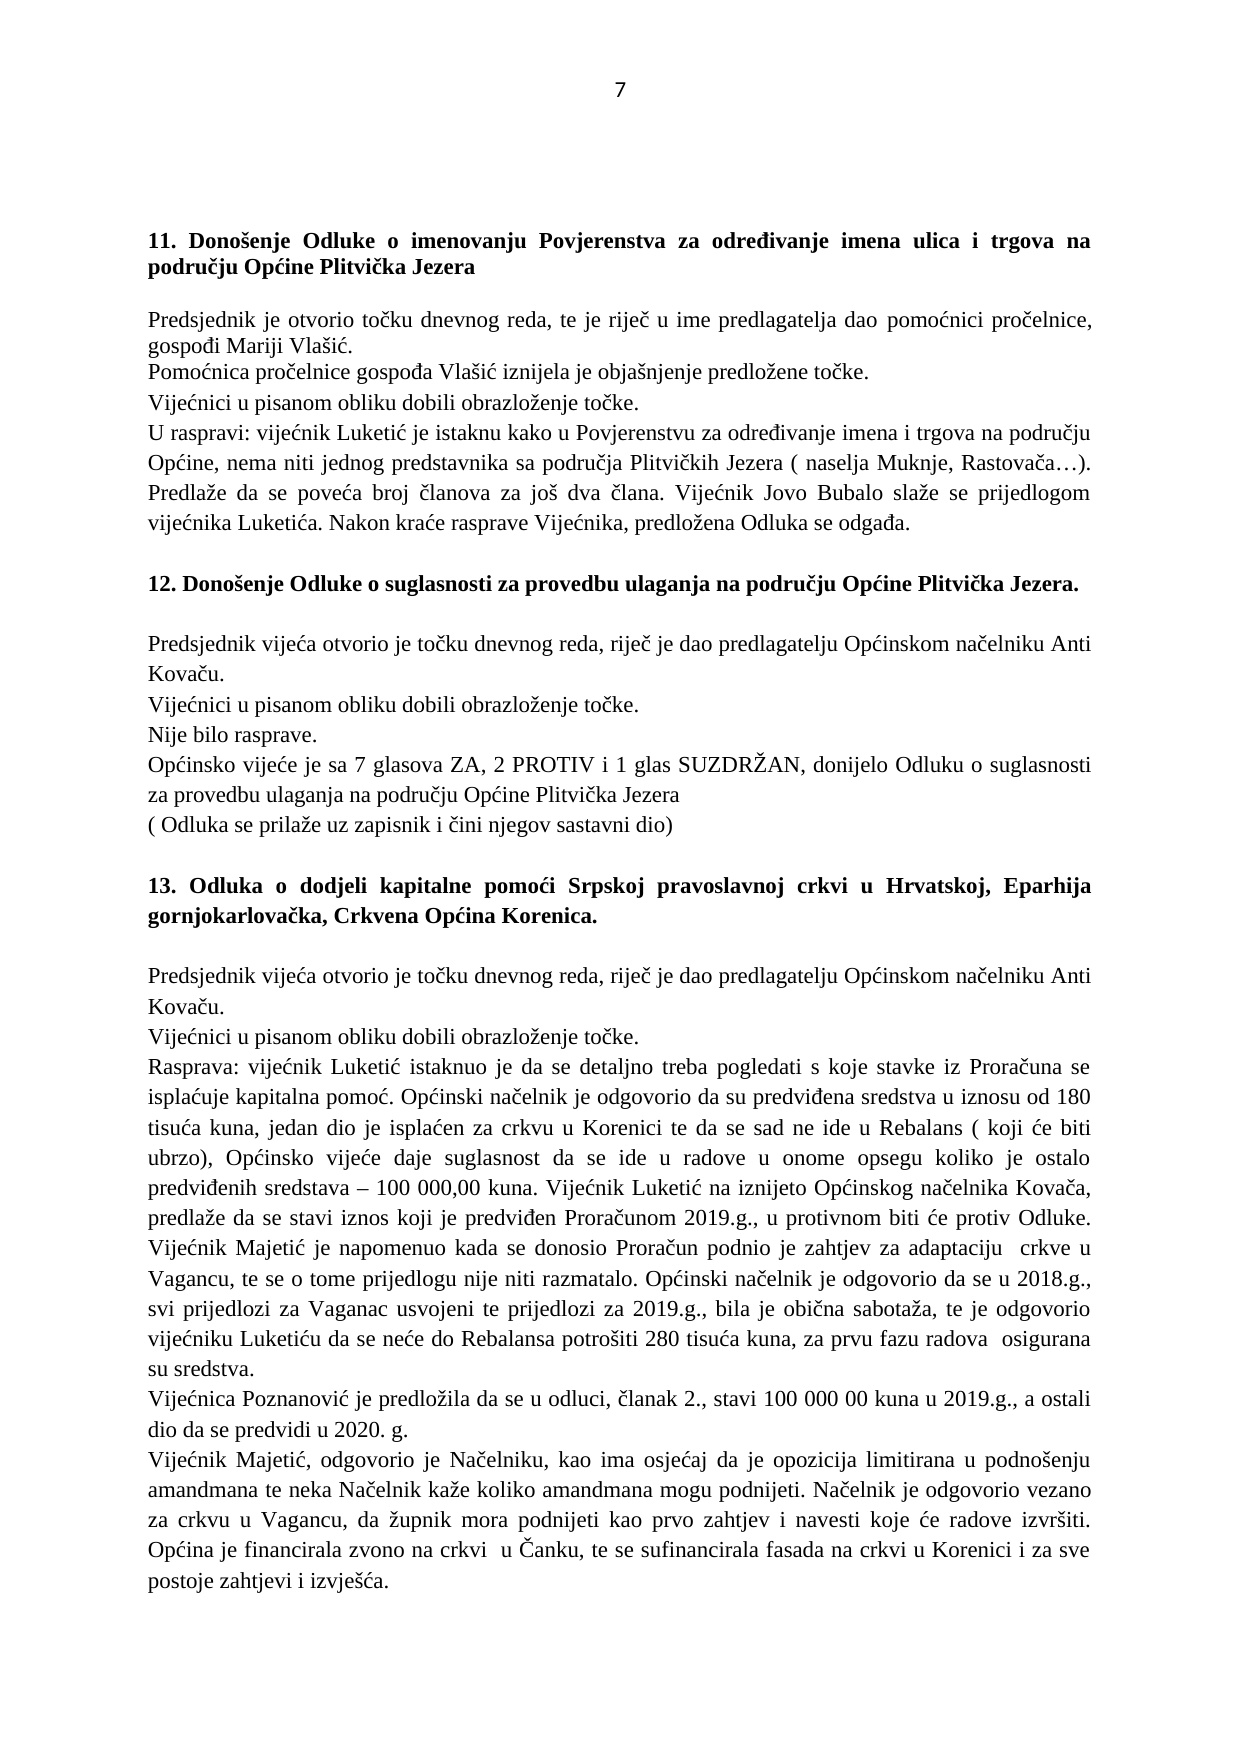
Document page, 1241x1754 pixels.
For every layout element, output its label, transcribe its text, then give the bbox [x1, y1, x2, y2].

text Predsjednik vijeća otvorio je točku dnevnog reda, riječ je dao predlagatelju Općinskom načelniku Anti Kovaču. [148, 630, 1093, 687]
text Pomoćnica pročelnice gospođa Vlašić iznijela je objašnjenje predložene točke. [148, 358, 1093, 385]
text ( Odluka se prilaže uz zapisnik i čini njegov sastavni dio) [148, 812, 1093, 838]
text Nije bilo rasprave. [148, 721, 1093, 747]
text Vijećnici u pisanom obliku dobili obrazloženje točke. [148, 1023, 1093, 1049]
text Vijećnik Majetić, odgovorio je Načelniku, kao ima osjećaj da je opozicija limitirana u podnošenju amandmana te neka Načelnik kaže koliko amandmana mogu podnijeti. Načelnik je odgovorio vezano za crkvu u Vagancu, da župnik mora podnijeti kao prvo zahtjev i navesti koje će radove izvršiti. Općina je financirala zvono na crkvi u Čanku, te se sufinancirala fasada na crkvi u Korenici i za sve postoje zahtjevi i izvješća. [148, 1446, 1093, 1593]
text Predsjednik je otvorio točku dnevnog reda, te je riječ u ime predlagatelja dao pomoćnici pročelnice, gospođi Mariji Vlašić. [148, 306, 1093, 358]
text Općinsko vijeće je sa 7 glasova ZA, 2 PROTIV i 1 glas SUZDRŽAN, donijelo Odluku o suglasnosti za provedbu ulaganja na području Općine Plitvička Jezera [148, 751, 1093, 808]
text Vijećnica Poznanović je predložila da se u odluci, članak 2., stavi 100 000 00 kuna u 2019.g., a ostali dio da se predvidi u 2020. g. [148, 1386, 1093, 1442]
text Vijećnici u pisanom obliku dobili obrazloženje točke. [148, 691, 1093, 717]
text Rasprava: vijećnik Luketić istaknuo je da se detaljno treba pogledati s koje stavke iz Proračuna se isplaćuje kapitalna pomoć. Općinski načelnik je odgovorio da su predviđena sredstva u iznosu od 180 tisuća kuna, jedan dio je isplaćen za crkvu u Korenici te da se sad ne ide u Rebalans ( koji će biti ubrzo), Općinsko vijeće daje suglasnost da se ide u radove u onome opsegu koliko je ostalo predviđenih sredstava – 100 000,00 kuna. Vijećnik Luketić na iznijeto Općinskog načelnika Kovača, predlaže da se stavi iznos koji je predviđen Proračunom 2019.g., u protivnom biti će protiv Odluke. Vijećnik Majetić je napomenuo kada se donosio Proračun podnio je zahtjev za adaptaciju crkve u Vagancu, te se o tome prijedlogu nije niti razmatalo. Općinski načelnik je odgovorio da se u 2018.g., svi prijedlozi za Vaganac usvojeni te prijedlozi za 2019.g., bila je obična sabotaža, te je odgovorio vijećniku Luketiću da se neće do Rebalansa potrošiti 280 tisuća kuna, za prvu fazu radova osigurana su sredstva. [148, 1053, 1093, 1382]
text U raspravi: vijećnik Luketić je istaknu kako u Povjerenstvu za određivanje imena i trgova na području Općine, nema niti jednog predstavnika sa područja Plitvičkih Jezera ( naselja Muknje, Rastovača…). Predlaže da se poveća broj članova za još dva člana. Vijećnik Jovo Bubalo slaže se prijedlogom vijećnika Luketića. Nakon kraće rasprave Vijećnika, predložena Odluka se odgađa. [148, 419, 1093, 536]
text Vijećnici u pisanom obliku dobili obrazloženje točke. [148, 389, 1093, 415]
text 12. Donošenje Odluke o suglasnosti za provedbu ulaganja na području Općine Plitvička Jezera. [148, 570, 1093, 596]
text 11. Donošenje Odluke o imenovanju Povjerenstva za određivanje imena ulica i trgova na području Općine Plitvička Jezera [148, 227, 1093, 279]
text Predsjednik vijeća otvorio je točku dnevnog reda, riječ je dao predlagatelju Općinskom načelniku Anti Kovaču. [148, 963, 1093, 1019]
text 13. Odluka o dodjeli kapitalne pomoći Srpskoj pravoslavnoj crkvi u Hrvatskoj, Eparhija gornjokarlovačka, Crkvena Općina Korenica. [148, 872, 1093, 928]
